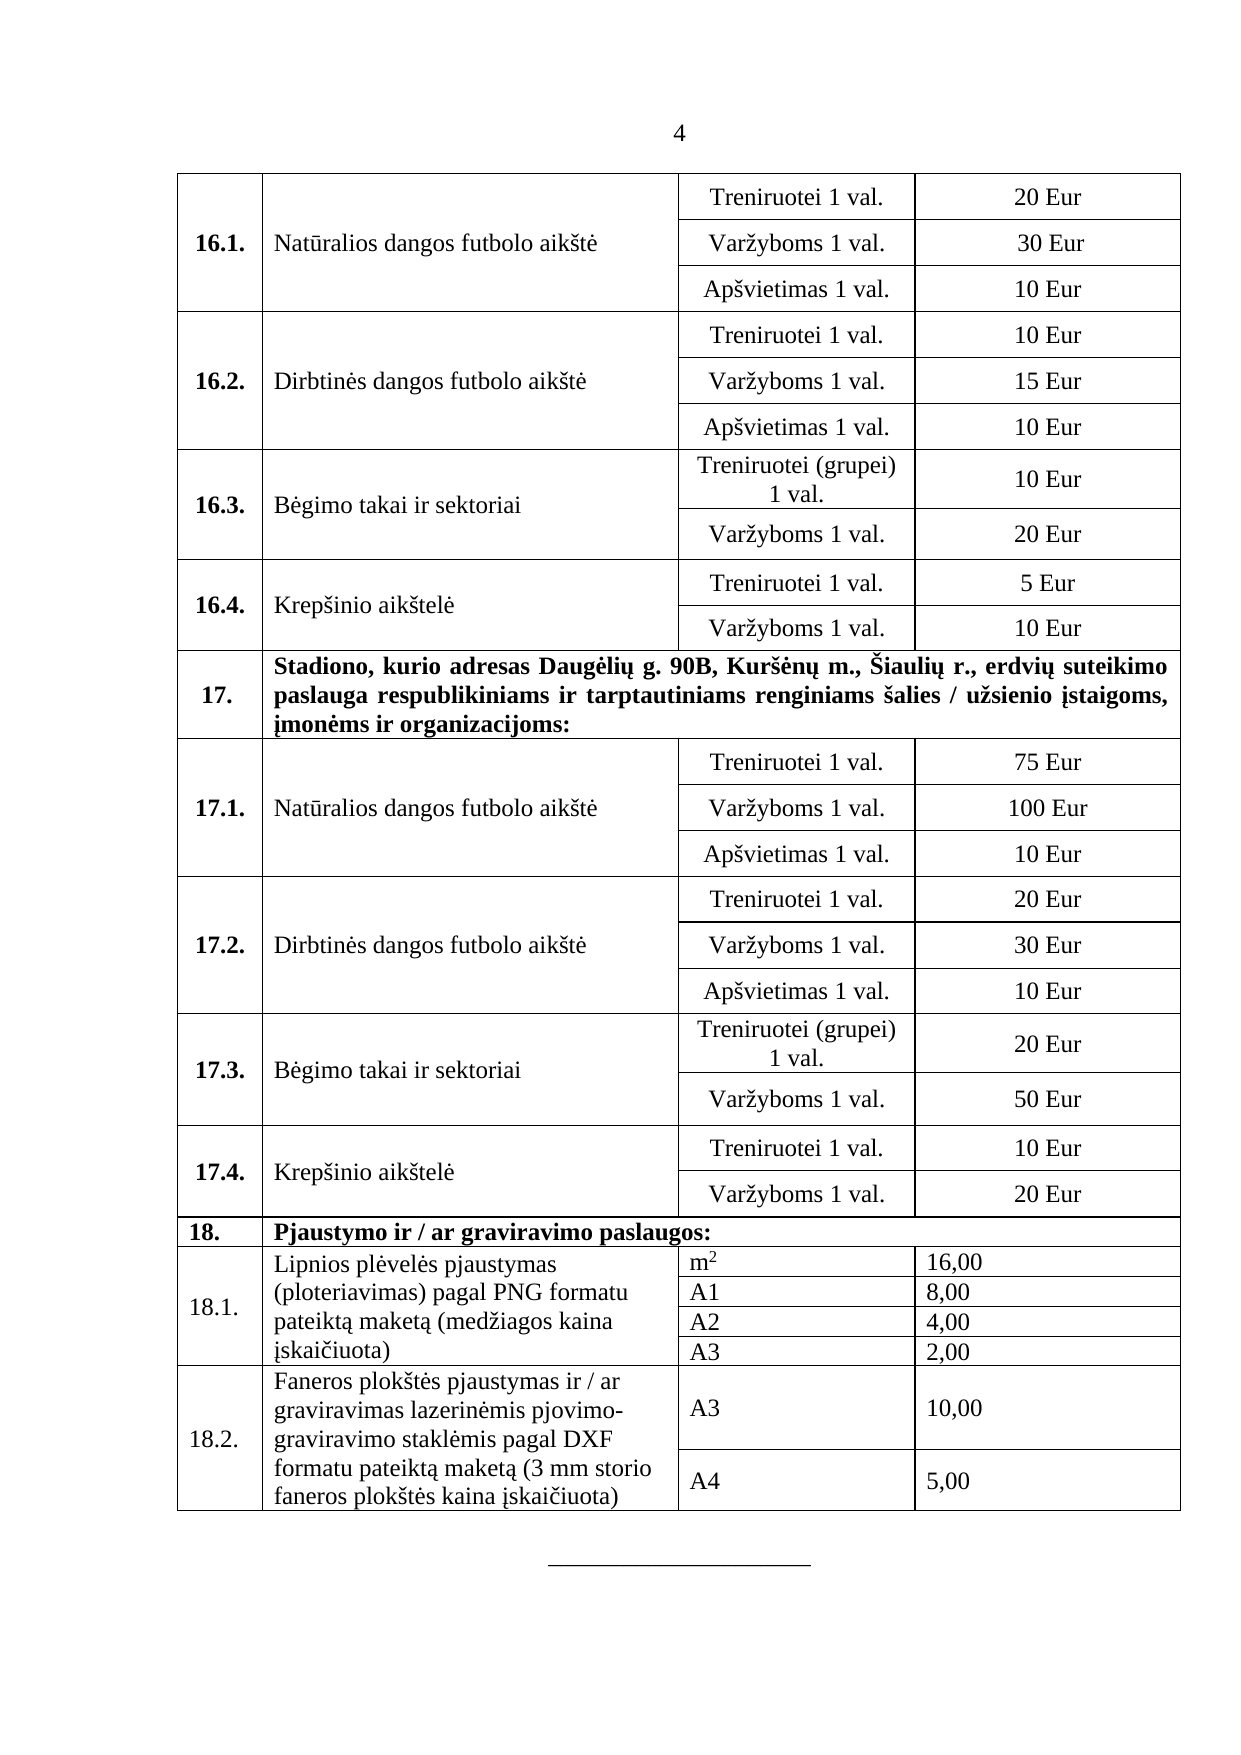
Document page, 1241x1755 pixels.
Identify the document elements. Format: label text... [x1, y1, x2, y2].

table_cell 30 Eur [916, 220, 1180, 265]
table_cell m2 [679, 1247, 914, 1276]
table_cell 10 Eur [916, 266, 1180, 311]
table_cell Apšvietimas 1 val. [679, 266, 914, 311]
table_cell 18.1. [178, 1247, 262, 1365]
table_cell A1 [679, 1277, 914, 1306]
table_cell 4,00 [916, 1307, 1180, 1336]
table_cell Krepšinio aikštelė [263, 1126, 678, 1216]
table_cell Varžyboms 1 val. [679, 358, 914, 403]
table_cell Treniruotei 1 val. [679, 1126, 914, 1170]
table_cell Apšvietimas 1 val. [679, 831, 914, 876]
table_cell 50 Eur [916, 1073, 1180, 1124]
table_cell 20 Eur [916, 877, 1180, 921]
table_cell A3 [679, 1337, 914, 1365]
table_cell Varžyboms 1 val. [679, 923, 914, 967]
table_cell Krepšinio aikštelė [263, 560, 678, 650]
table_cell 20 Eur [916, 509, 1180, 558]
table_cell 17.3. [178, 1014, 262, 1124]
table_cell 18. [178, 1218, 262, 1246]
table_cell 16.2. [178, 312, 262, 449]
table_cell Treniruotei 1 val. [679, 174, 914, 219]
table_cell Varžyboms 1 val. [679, 220, 914, 265]
table_cell 16.1. [178, 174, 262, 311]
table_cell 10 Eur [916, 606, 1180, 650]
table_cell Dirbtinės dangos futbolo aikštė [263, 312, 678, 449]
table_cell 20 Eur [916, 174, 1180, 219]
text _____________________ [177, 1540, 1181, 1569]
table_cell 5,00 [916, 1450, 1180, 1510]
table_cell Treniruotei 1 val. [679, 739, 914, 784]
table_cell Varžyboms 1 val. [679, 785, 914, 829]
table_cell 15 Eur [916, 358, 1180, 403]
table_cell 75 Eur [916, 739, 1180, 784]
table_cell A3 [679, 1366, 914, 1449]
table_cell 16,00 [916, 1247, 1180, 1276]
table_cell Varžyboms 1 val. [679, 1171, 914, 1216]
table_cell Varžyboms 1 val. [679, 1073, 914, 1124]
table_cell 16.4. [178, 560, 262, 650]
table_cell Faneros plokštės pjaustymas ir / ar graviravimas lazerinėmis pjovimo-graviravimo staklėmis pagal DXF formatu pateiktą maketą (3 mm storio faneros plokštės kaina įskaičiuota) [263, 1366, 678, 1510]
table_cell Apšvietimas 1 val. [679, 969, 914, 1013]
table_cell Apšvietimas 1 val. [679, 404, 914, 449]
table_cell Varžyboms 1 val. [679, 509, 914, 558]
table_cell 10 Eur [916, 831, 1180, 876]
table_cell 10 Eur [916, 312, 1180, 357]
table_cell 17.4. [178, 1126, 262, 1216]
table_cell A4 [679, 1450, 914, 1510]
table_cell Stadiono, kurio adresas Daugėlių g. 90B, Kuršėnų m., Šiaulių r., erdvių suteikimo paslauga respublikiniams ir tarptautiniams renginiams šalies / užsienio įstaigoms, įmonėms ir organizacijoms: [263, 651, 1180, 738]
table_cell 30 Eur [916, 923, 1180, 967]
table_cell 10,00 [916, 1366, 1180, 1449]
table_cell 18.2. [178, 1366, 262, 1510]
table_cell 8,00 [916, 1277, 1180, 1306]
table_cell 5 Eur [916, 560, 1180, 604]
table_cell Bėgimo takai ir sektoriai [263, 450, 678, 558]
table_cell 10 Eur [916, 450, 1180, 507]
table_cell 17.2. [178, 877, 262, 1013]
table_cell 17. [178, 651, 262, 738]
table_cell Treniruotei (grupei) 1 val. [679, 450, 914, 507]
table_cell 100 Eur [916, 785, 1180, 829]
table_cell 10 Eur [916, 969, 1180, 1013]
table_cell 2,00 [916, 1337, 1180, 1365]
table_cell Treniruotei 1 val. [679, 560, 914, 604]
table_cell Bėgimo takai ir sektoriai [263, 1014, 678, 1124]
table_cell Treniruotei 1 val. [679, 877, 914, 921]
table_cell Lipnios plėvelės pjaustymas (ploteriavimas) pagal PNG formatu pateiktą maketą (medžiagos kaina įskaičiuota) [263, 1247, 678, 1365]
table_cell Pjaustymo ir / ar graviravimo paslaugos: [263, 1218, 1180, 1246]
table_cell Dirbtinės dangos futbolo aikštė [263, 877, 678, 1013]
table_cell 10 Eur [916, 1126, 1180, 1170]
table_cell Natūralios dangos futbolo aikštė [263, 739, 678, 876]
table_cell 16.3. [178, 450, 262, 558]
table_cell Treniruotei 1 val. [679, 312, 914, 357]
table_cell 20 Eur [916, 1171, 1180, 1216]
table_cell 10 Eur [916, 404, 1180, 449]
table_cell 17.1. [178, 739, 262, 876]
table_cell 20 Eur [916, 1014, 1180, 1072]
table_cell Natūralios dangos futbolo aikštė [263, 174, 678, 311]
table_cell Treniruotei (grupei) 1 val. [679, 1014, 914, 1072]
table_cell A2 [679, 1307, 914, 1336]
table_cell Varžyboms 1 val. [679, 606, 914, 650]
